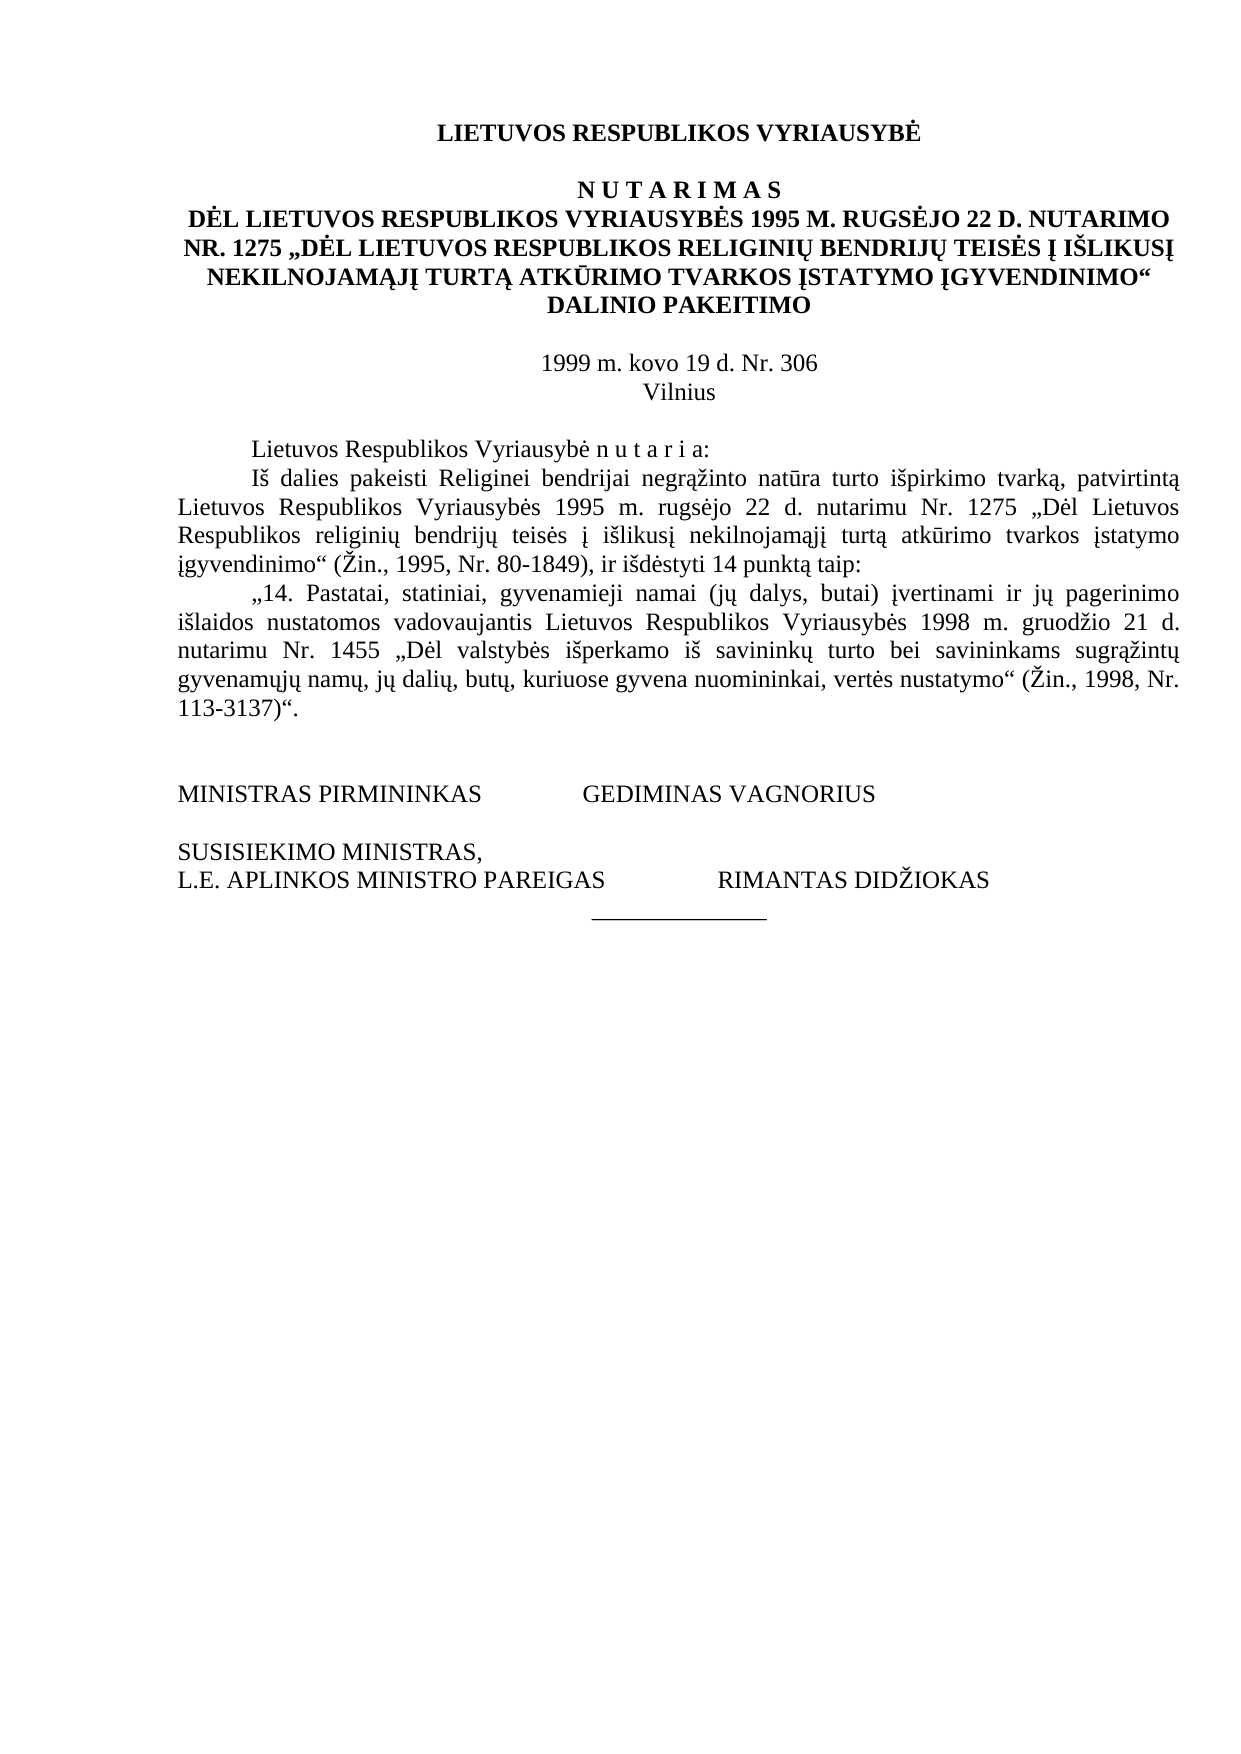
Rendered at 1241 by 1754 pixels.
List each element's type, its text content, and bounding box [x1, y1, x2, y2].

text DĖL LIETUVOS RESPUBLIKOS VYRIAUSYBĖS 1995 M. RUGSĖJO 22 D. NUTARIMO NR. 1275 „DĖL LIETUVOS RESPUBLIKOS RELIGINIŲ BENDRIJŲ TEISĖS Į IŠLIKUSĮ NEKILNOJAMĄJĮ TURTĄ ATKŪRIMO TVARKOS ĮSTATYMO ĮGYVENDINIMO“ DALINIO PAKEITIMO [177, 204, 1181, 319]
text N U T A R I M A S [177, 176, 1181, 204]
text Iš dalies pakeisti Religinei bendrijai negrąžinto natūra turto išpirkimo tvarką, patvirtintą Lietuvos Respublikos Vyriausybės 1995 m. rugsėjo 22 d. nutarimu Nr. 1275 „Dėl Lietuvos Respublikos religinių bendrijų teisės į išlikusį nekilnojamąjį turtą atkūrimo tvarkos įstatymo įgyvendinimo“ (Žin., 1995, Nr. 80-1849), ir išdėstyti 14 punktą taip: [177, 463, 1181, 578]
text „14. Pastatai, statiniai, gyvenamieji namai (jų dalys, butai) įvertinami ir jų pagerinimo išlaidos nustatomos vadovaujantis Lietuvos Respublikos Vyriausybės 1998 m. gruodžio 21 d. nutarimu Nr. 1455 „Dėl valstybės išperkamo iš savininkų turto bei savininkams sugrąžintų gyvenamųjų namų, jų dalių, butų, kuriuose gyvena nuomininkai, vertės nustatymo“ (Žin., 1998, Nr. 113-3137)“. [177, 578, 1181, 722]
text Lietuvos Respublikos Vyriausybė nutaria: [177, 434, 1181, 463]
text MINISTRAS PIRMININKAS GEDIMINAS VAGNORIUS [177, 779, 1181, 808]
text LIETUVOS RESPUBLIKOS VYRIAUSYBĖ [177, 118, 1181, 147]
text Vilnius [177, 377, 1181, 406]
text 1999 m. kovo 19 d. Nr. 306 [177, 348, 1181, 377]
text ______________ [177, 894, 1181, 923]
text SUSISIEKIMO MINISTRAS, [177, 837, 1181, 866]
text L.E. APLINKOS MINISTRO PAREIGAS RIMANTAS DIDŽIOKAS [177, 866, 1181, 894]
